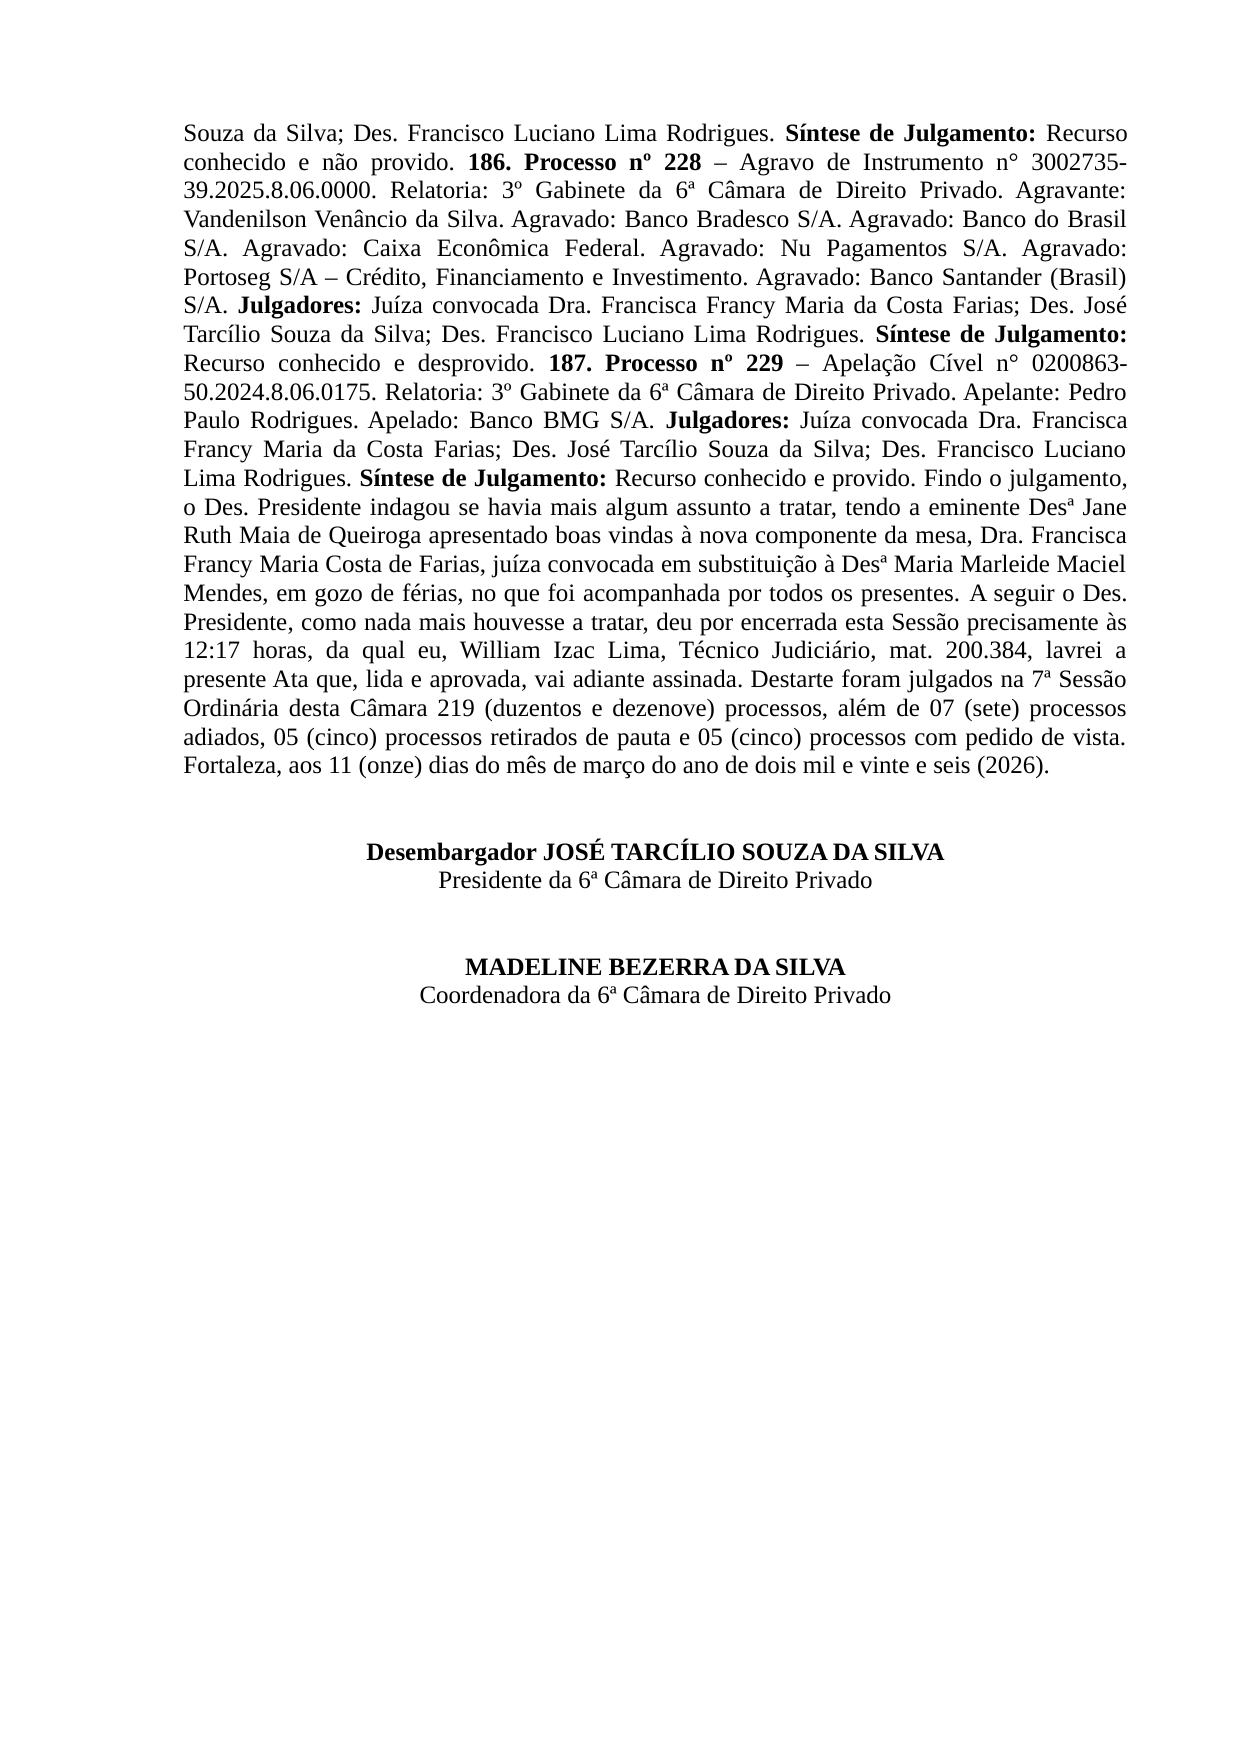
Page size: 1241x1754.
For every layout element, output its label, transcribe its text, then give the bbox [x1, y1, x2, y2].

text Souza da Silva; Des. Francisco Luciano Lima Rodrigues. Síntese de Julgamento: Recurso conhecido e não provido. 186. Processo nº 228 – Agravo de Instrumento n° 3002735-39.2025.8.06.0000. Relatoria: 3º Gabinete da 6ª Câmara de Direito Privado. Agravante: Vandenilson Venâncio da Silva. Agravado: Banco Bradesco S/A. Agravado: Banco do Brasil S/A. Agravado: Caixa Econômica Federal. Agravado: Nu Pagamentos S/A. Agravado: Portoseg S/A – Crédito, Financiamento e Investimento. Agravado: Banco Santander (Brasil) S/A. Julgadores: Juíza convocada Dra. Francisca Francy Maria da Costa Farias; Des. José Tarcílio Souza da Silva; Des. Francisco Luciano Lima Rodrigues. Síntese de Julgamento: Recurso conhecido e desprovido. 187. Processo nº 229 – Apelação Cível n° 0200863-50.2024.8.06.0175. Relatoria: 3º Gabinete da 6ª Câmara de Direito Privado. Apelante: Pedro Paulo Rodrigues. Apelado: Banco BMG S/A. Julgadores: Juíza convocada Dra. Francisca Francy Maria da Costa Farias; Des. José Tarcílio Souza da Silva; Des. Francisco Luciano Lima Rodrigues. Síntese de Julgamento: Recurso conhecido e provido. Findo o julgamento, o Des. Presidente indagou se havia mais algum assunto a tratar, tendo a eminente Desª Jane Ruth Maia de Queiroga apresentado boas vindas à nova componente da mesa, Dra. Francisca Francy Maria Costa de Farias, juíza convocada em substituição à Desª Maria Marleide Maciel Mendes, em gozo de férias, no que foi acompanhada por todos os presentes. A seguir o Des. Presidente, como nada mais houvesse a tratar, deu por encerrada esta Sessão precisamente às 12:17 horas, da qual eu, William Izac Lima, Técnico Judiciário, mat. 200.384, lavrei a presente Ata que, lida e aprovada, vai adiante assinada. Destarte foram julgados na 7ª Sessão Ordinária desta Câmara 219 (duzentos e dezenove) processos, além de 07 (sete) processos adiados, 05 (cinco) processos retirados de pauta e 05 (cinco) processos com pedido de vista. Fortaleza, aos 11 (onze) dias do mês de março do ano de dois mil e vinte e seis (2026). [183, 118, 1128, 779]
text Presidente da 6ª Câmara de Direito Privado [183, 866, 1128, 894]
text Desembargador JOSÉ TARCÍLIO SOUZA DA SILVA [183, 837, 1128, 866]
text MADELINE BEZERRA DA SILVA [183, 952, 1128, 981]
text Coordenadora da 6ª Câmara de Direito Privado [183, 981, 1128, 1009]
